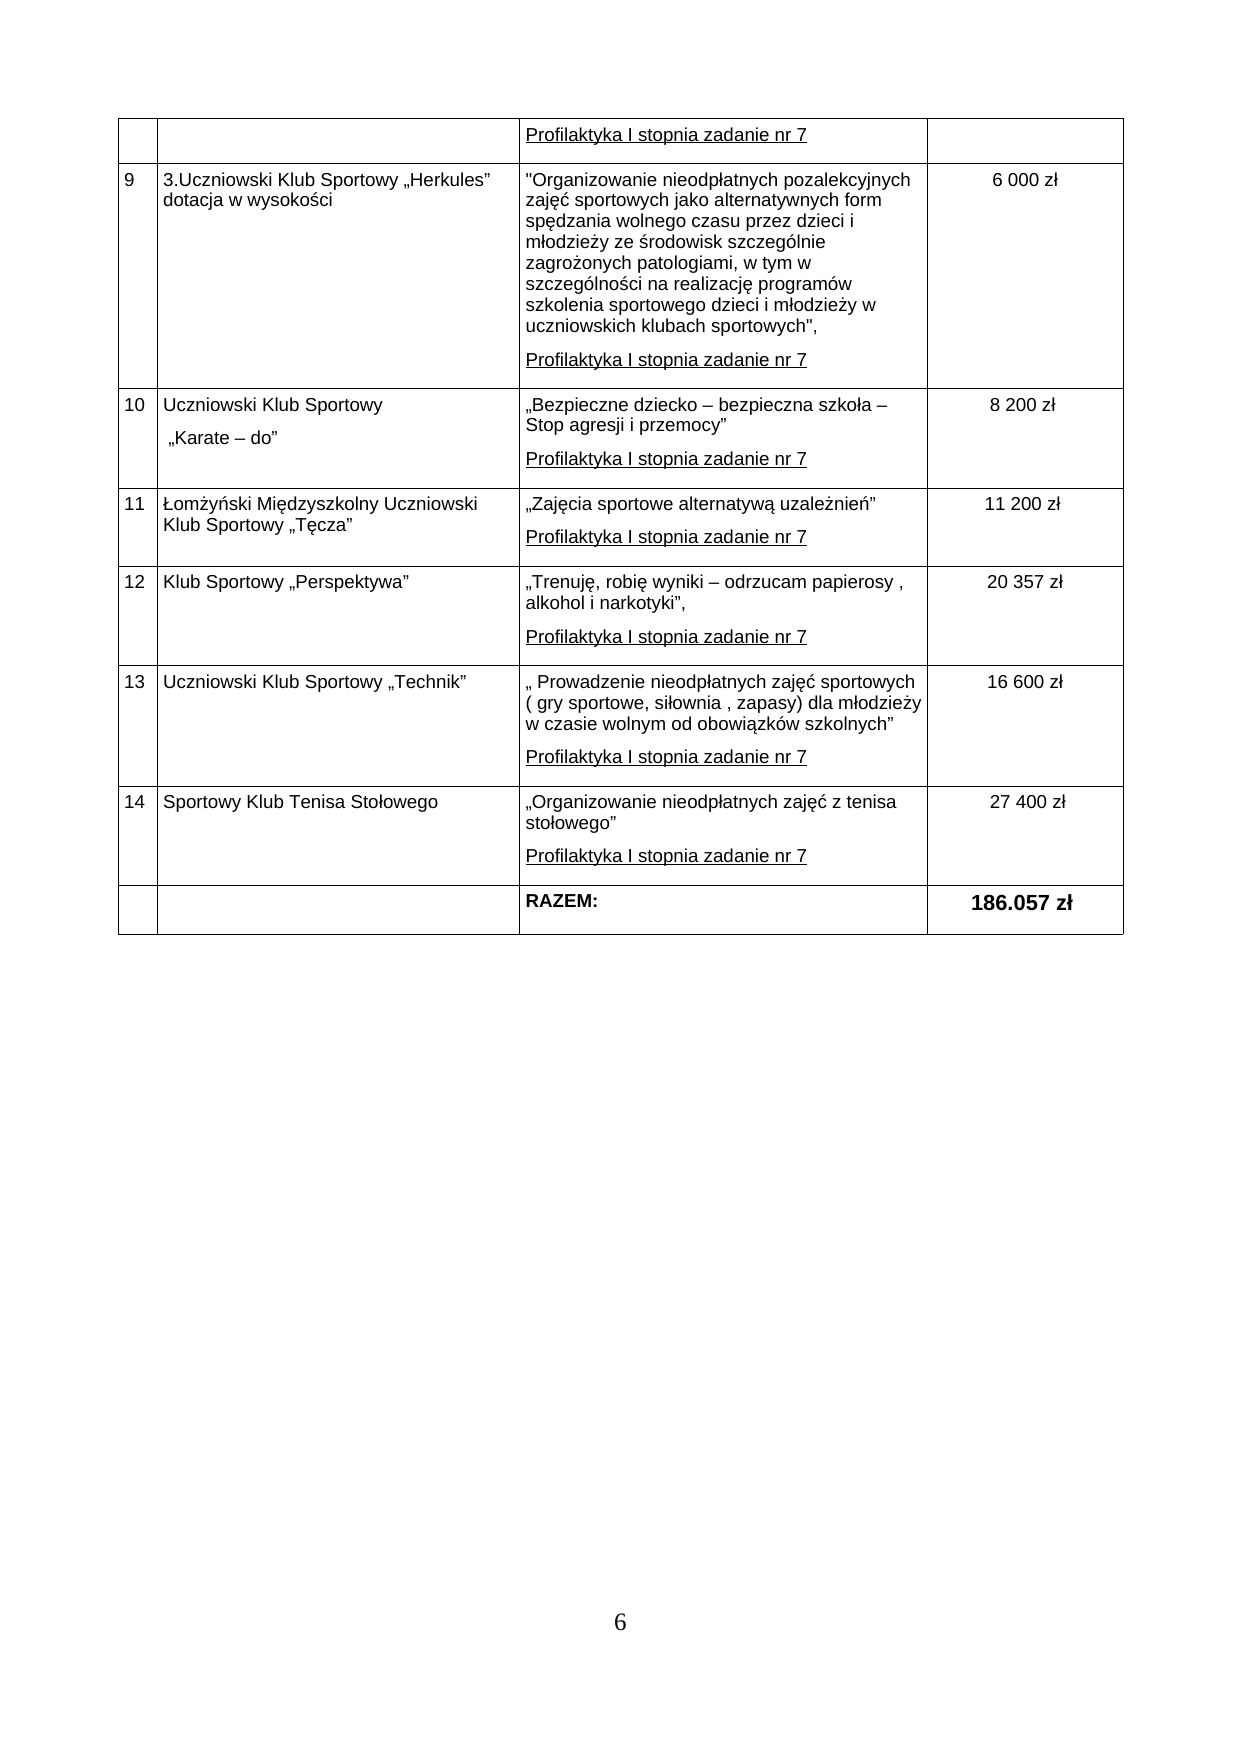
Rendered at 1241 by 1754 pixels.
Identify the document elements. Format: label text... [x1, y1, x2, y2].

table_cell Profilaktyka I stopnia zadanie nr 7 [520, 119, 927, 163]
table_cell 16 600 zł [928, 666, 1123, 786]
table_cell 10 [119, 389, 157, 487]
table_cell [158, 886, 519, 933]
table_cell 27 400 zł [928, 787, 1123, 885]
table_cell „Organizowanie nieodpłatnych zajęć z tenisa stołowego” Profilaktyka I stopnia zadanie nr 7 [520, 787, 927, 885]
table_cell Łomżyński Międzyszkolny Uczniowski Klub Sportowy „Tęcza” [158, 489, 519, 566]
table_cell 9 [119, 164, 157, 388]
table_cell 186.057 zł [928, 886, 1123, 933]
table_cell [928, 119, 1123, 163]
table_cell Klub Sportowy „Perspektywa” [158, 567, 519, 665]
table_cell 6 000 zł [928, 164, 1123, 388]
table_cell „Trenuję, robię wyniki – odrzucam papierosy , alkohol i narkotyki”, Profilaktyka I stopnia zadanie nr 7 [520, 567, 927, 665]
table_cell 13 [119, 666, 157, 786]
table_cell [158, 119, 519, 163]
table_cell [119, 119, 157, 163]
table_cell 8 200 zł [928, 389, 1123, 487]
table_cell 20 357 zł [928, 567, 1123, 665]
table_cell „Bezpieczne dziecko – bezpieczna szkoła – Stop agresji i przemocy” Profilaktyka I stopnia zadanie nr 7 [520, 389, 927, 487]
table_cell „Zajęcia sportowe alternatywą uzależnień” Profilaktyka I stopnia zadanie nr 7 [520, 489, 927, 566]
table_cell "Organizowanie nieodpłatnych pozalekcyjnych zajęć sportowych jako alternatywnych form spędzania wolnego czasu przez dzieci i młodzieży ze środowisk szczególnie zagrożonych patologiami, w tym w szczególności na realizację programów szkolenia sportowego dzieci i młodzieży w uczniowskich klubach sportowych", Profilaktyka I stopnia zadanie nr 7 [520, 164, 927, 388]
table_cell Uczniowski Klub Sportowy „Technik” [158, 666, 519, 786]
table_cell 14 [119, 787, 157, 885]
table_cell 3.Uczniowski Klub Sportowy „Herkules” dotacja w wysokości [158, 164, 519, 388]
table_cell RAZEM: [520, 886, 927, 933]
table_cell Sportowy Klub Tenisa Stołowego [158, 787, 519, 885]
table_cell 12 [119, 567, 157, 665]
table_cell Uczniowski Klub Sportowy „Karate – do” [158, 389, 519, 487]
table_cell [119, 886, 157, 933]
table_cell 11 200 zł [928, 489, 1123, 566]
table_cell 11 [119, 489, 157, 566]
table_cell „ Prowadzenie nieodpłatnych zajęć sportowych ( gry sportowe, siłownia , zapasy) dla młodzieży w czasie wolnym od obowiązków szkolnych” Profilaktyka I stopnia zadanie nr 7 [520, 666, 927, 786]
